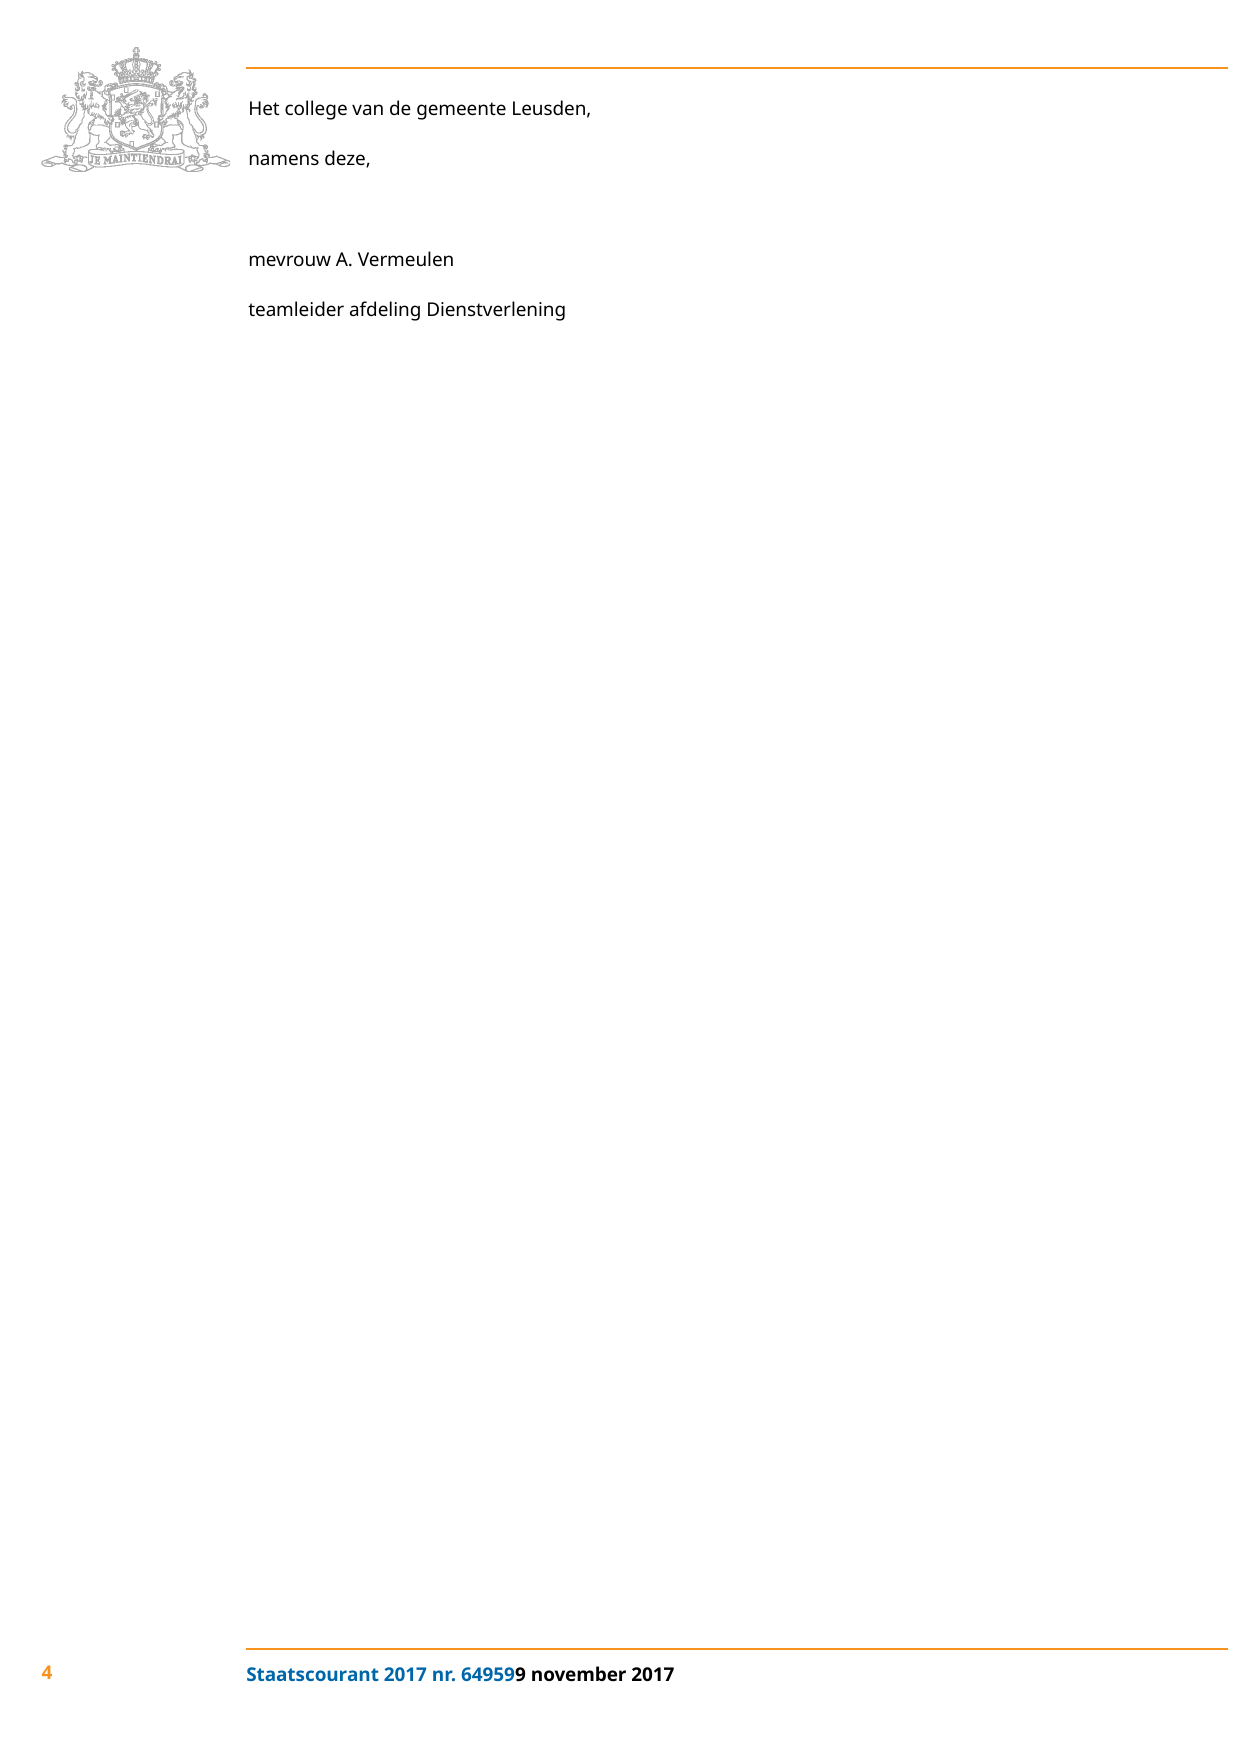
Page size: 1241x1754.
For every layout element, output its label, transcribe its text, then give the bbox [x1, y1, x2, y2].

text namens deze, [248, 145, 1152, 171]
picture [41, 47, 231, 172]
text teamleider afdeling Dienstverlening [248, 296, 1152, 322]
text mevrouw A. Vermeulen [248, 246, 1152, 272]
text Het college van de gemeente Leusden, [248, 95, 1152, 121]
